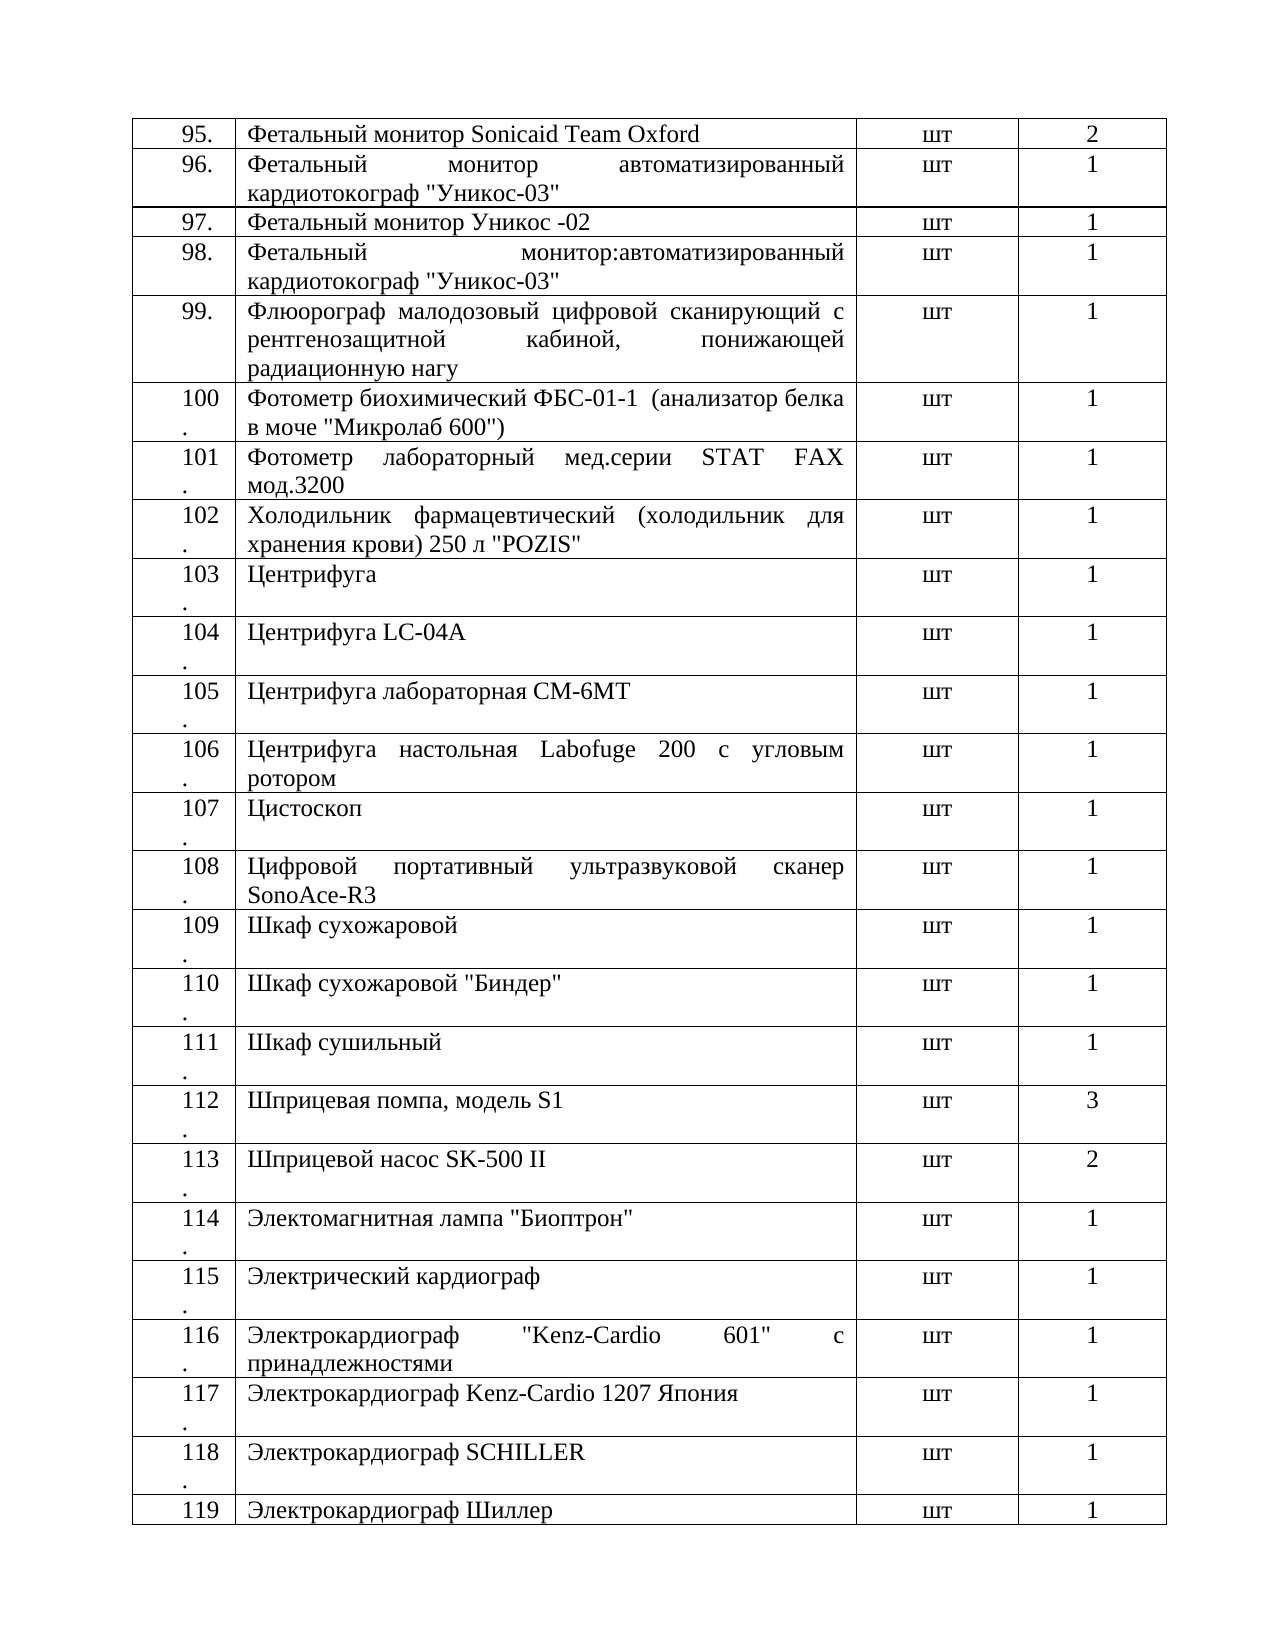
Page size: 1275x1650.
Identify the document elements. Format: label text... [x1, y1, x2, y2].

table_cell [133, 793, 235, 850]
table_cell [133, 1086, 235, 1143]
table_cell 1 [1019, 676, 1166, 733]
table_cell шт [857, 1027, 1018, 1084]
table_cell 1 [1019, 500, 1166, 558]
table_cell Шкаф сухожаровой [236, 910, 856, 967]
table_cell 1 [1019, 793, 1166, 850]
table_cell [133, 1495, 235, 1524]
table_cell шт [857, 237, 1018, 295]
table_cell шт [857, 1437, 1018, 1494]
table_cell 1 [1019, 149, 1166, 206]
table_cell 1 [1019, 734, 1166, 792]
table_cell [133, 1144, 235, 1202]
table_cell 1 [1019, 969, 1166, 1026]
table_cell шт [857, 910, 1018, 967]
table_cell Цистоскоп [236, 793, 856, 850]
table_cell Шкаф сухожаровой "Биндер" [236, 969, 856, 1026]
table_cell [133, 296, 235, 382]
table_cell [133, 500, 235, 558]
table_cell шт [857, 734, 1018, 792]
table_cell Электрический кардиограф [236, 1261, 856, 1319]
table_cell 1 [1019, 1203, 1166, 1260]
table_cell Холодильник фармацевтический (холодильник для хранения крови) 250 л "POZIS" [236, 500, 856, 558]
table_cell Центрифуга LC-04А [236, 617, 856, 675]
table_cell [133, 442, 235, 499]
table_cell шт [857, 559, 1018, 616]
table_cell 1 [1019, 1261, 1166, 1319]
table_cell [133, 617, 235, 675]
table_cell 1 [1019, 910, 1166, 967]
table_cell Электрокардиограф Шиллер [236, 1495, 856, 1524]
table_cell шт [857, 296, 1018, 382]
table_cell шт [857, 676, 1018, 733]
table_cell [133, 1203, 235, 1260]
table_cell [133, 237, 235, 295]
table_cell [133, 559, 235, 616]
table_cell 1 [1019, 1027, 1166, 1084]
table_cell [133, 969, 235, 1026]
table_cell 1 [1019, 851, 1166, 909]
table_cell [133, 851, 235, 909]
table_cell шт [857, 500, 1018, 558]
table_cell Фотометр лабораторный мед.серии STAT FAX мод.3200 [236, 442, 856, 499]
table_cell Электомагнитная лампа "Биоптрон" [236, 1203, 856, 1260]
table_cell Электрокардиограф SCHILLER [236, 1437, 856, 1494]
table_cell 1 [1019, 559, 1166, 616]
table_cell [133, 1027, 235, 1084]
table_cell Электрокардиограф "Kenz-Cardio 601" с принадлежностями [236, 1320, 856, 1377]
table_cell [133, 208, 235, 236]
table_cell шт [857, 1203, 1018, 1260]
table_cell шт [857, 851, 1018, 909]
table_cell [133, 149, 235, 206]
table_cell Фетальный монитор:автоматизированный кардиотокограф "Уникос-03" [236, 237, 856, 295]
table_cell Флюорограф малодозовый цифровой сканирующий с рентгенозащитной кабиной, понижающей радиационную нагу [236, 296, 856, 382]
table_cell шт [857, 208, 1018, 236]
table_cell 1 [1019, 442, 1166, 499]
table_cell Центрифуга лабораторная СМ-6МТ [236, 676, 856, 733]
table_cell шт [857, 1378, 1018, 1436]
table_cell шт [857, 1320, 1018, 1377]
table_cell шт [857, 617, 1018, 675]
table_cell [133, 910, 235, 967]
table_cell 1 [1019, 617, 1166, 675]
table_cell Центрифуга настольная Labofuge 200 с угловым ротором [236, 734, 856, 792]
table_cell шт [857, 383, 1018, 441]
table_cell шт [857, 1261, 1018, 1319]
table_cell шт [857, 1495, 1018, 1524]
table_cell 1 [1019, 1437, 1166, 1494]
table_cell Шприцевой насос SK-500 II [236, 1144, 856, 1202]
table_cell Цифровой портативный ультразвуковой сканер SonoAce-R3 [236, 851, 856, 909]
table_cell [133, 1320, 235, 1377]
table_cell шт [857, 1144, 1018, 1202]
table_cell 1 [1019, 383, 1166, 441]
table_cell 1 [1019, 208, 1166, 236]
table_cell Фотометр биохимический ФБС-01-1 (анализатор белка в моче "Микролаб 600") [236, 383, 856, 441]
table_cell 1 [1019, 1495, 1166, 1524]
table_cell 1 [1019, 237, 1166, 295]
table_cell Шприцевая помпа, модель S1 [236, 1086, 856, 1143]
table_cell 1 [1019, 1378, 1166, 1436]
table_cell Фетальный монитор автоматизированный кардиотокограф "Уникос-03" [236, 149, 856, 206]
table_cell [133, 119, 235, 148]
table_cell шт [857, 793, 1018, 850]
table_cell 3 [1019, 1086, 1166, 1143]
table_cell [133, 734, 235, 792]
table_cell [133, 383, 235, 441]
table_cell [133, 1378, 235, 1436]
table_cell Фетальный монитор Sonicaid Team Oxford [236, 119, 856, 148]
table_cell Шкаф сушильный [236, 1027, 856, 1084]
table_cell [133, 1437, 235, 1494]
table_cell шт [857, 442, 1018, 499]
table_cell 1 [1019, 296, 1166, 382]
table_cell 2 [1019, 119, 1166, 148]
table_cell [133, 676, 235, 733]
table_cell шт [857, 119, 1018, 148]
table_cell шт [857, 1086, 1018, 1143]
table_cell Фетальный монитор Уникос -02 [236, 208, 856, 236]
table_cell шт [857, 969, 1018, 1026]
table_cell 2 [1019, 1144, 1166, 1202]
table_cell [133, 1261, 235, 1319]
table_cell Центрифуга [236, 559, 856, 616]
table_cell шт [857, 149, 1018, 206]
table_cell Электрокардиограф Kenz-Cardio 1207 Япония [236, 1378, 856, 1436]
table_cell 1 [1019, 1320, 1166, 1377]
